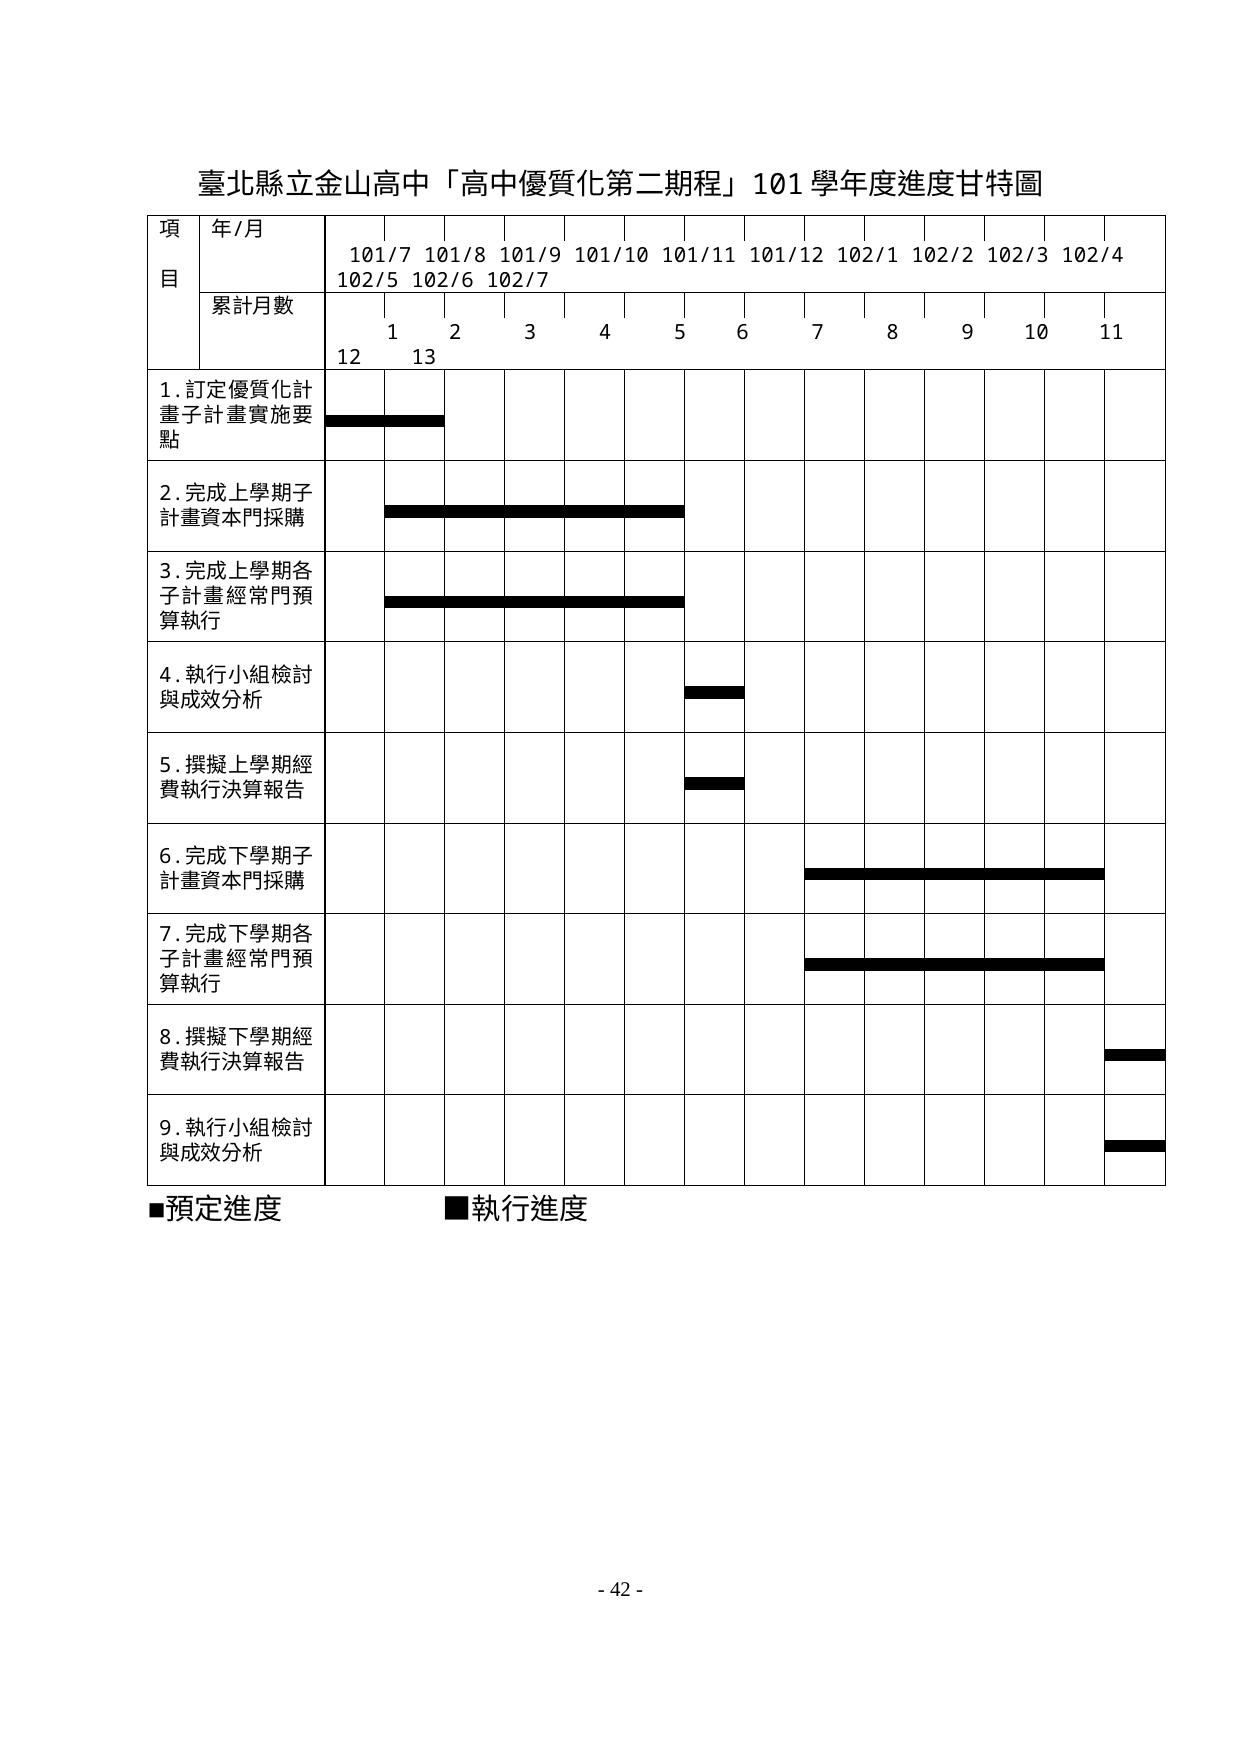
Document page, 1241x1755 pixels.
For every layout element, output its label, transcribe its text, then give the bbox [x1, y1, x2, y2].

table_cell [865, 1005, 924, 1094]
text ■預定進度 ■執行進度 [148, 1186, 1093, 1228]
table_cell [805, 642, 864, 732]
table_cell [385, 642, 444, 732]
table_cell [445, 824, 504, 913]
table_cell [865, 914, 924, 958]
table_cell [745, 293, 804, 318]
table_cell [625, 733, 684, 822]
table_cell [805, 1005, 864, 1094]
table_cell 5.撰擬上學期經費執行決算報告 [148, 733, 324, 822]
table_cell [445, 293, 504, 318]
table_cell [745, 552, 804, 641]
table_cell [745, 1005, 804, 1094]
table_cell [385, 1095, 444, 1185]
table_cell [505, 642, 564, 732]
table_cell [865, 552, 924, 641]
table_cell 1 2 3 4 5 6 7 8 9 10 11 12 13 [326, 318, 1165, 369]
table_cell 累計月數 [200, 293, 324, 369]
table_cell [565, 552, 624, 596]
table_cell 2.完成上學期子計畫資本門採購 [148, 461, 324, 551]
table_cell [445, 1095, 504, 1185]
table_cell [326, 461, 384, 551]
table_cell [865, 824, 924, 868]
table_cell [505, 552, 564, 596]
table_cell [1105, 370, 1165, 460]
table_cell [745, 914, 804, 1004]
table_cell [625, 608, 684, 641]
table_cell [805, 971, 864, 1004]
table_cell [565, 293, 624, 318]
table_cell [625, 1005, 684, 1094]
table_cell [685, 733, 744, 777]
table_cell [1045, 971, 1104, 1004]
table_cell [505, 518, 564, 551]
table_cell [925, 461, 984, 551]
table_cell [385, 608, 444, 641]
table_cell [925, 642, 984, 732]
table_cell [625, 461, 684, 505]
table_cell [985, 1095, 1044, 1185]
table_cell [925, 733, 984, 822]
table_cell [1045, 880, 1104, 913]
table_cell [505, 293, 564, 318]
table_cell [625, 824, 684, 913]
table_cell [565, 733, 624, 822]
table_cell [326, 370, 384, 414]
table_cell [625, 518, 684, 551]
table_cell [1045, 552, 1104, 641]
table_cell [925, 914, 984, 958]
table_cell [985, 971, 1044, 1004]
table_cell [865, 1095, 924, 1185]
table_cell [445, 552, 504, 596]
table_cell [1105, 642, 1165, 732]
table_cell 1.訂定優質化計畫子計畫實施要點 [148, 370, 324, 460]
table_cell 4.執行小組檢討與成效分析 [148, 642, 324, 732]
table_cell [625, 914, 684, 1004]
table_header [985, 216, 1044, 241]
table_cell [445, 642, 504, 732]
table_cell [1105, 1061, 1165, 1094]
table_cell [625, 293, 684, 318]
table_cell [745, 370, 804, 460]
table_cell [445, 733, 504, 822]
table_cell [445, 461, 504, 505]
table_cell [685, 461, 744, 551]
table_cell [625, 642, 684, 732]
table_cell [865, 293, 924, 318]
table_header [925, 216, 984, 241]
table_cell [745, 461, 804, 551]
table_cell [385, 518, 444, 551]
table_cell [865, 461, 924, 551]
table_cell [1105, 1095, 1165, 1139]
table_cell [685, 1005, 744, 1094]
table_cell [326, 1005, 384, 1094]
table_cell [326, 293, 384, 318]
table_header 項 目 [148, 216, 199, 369]
table_cell [505, 370, 564, 460]
table_cell [505, 824, 564, 913]
table_cell [326, 733, 384, 822]
table_cell [385, 293, 444, 318]
table_cell [985, 880, 1044, 913]
table_cell [985, 461, 1044, 551]
table_cell [1045, 642, 1104, 732]
table_cell 6.完成下學期子計畫資本門採購 [148, 824, 324, 913]
table_cell [805, 370, 864, 460]
table_cell [805, 1095, 864, 1185]
table_cell [865, 971, 924, 1004]
table_cell [385, 427, 444, 460]
table_cell [1105, 1005, 1165, 1049]
table_header [745, 216, 804, 241]
table_cell [326, 1095, 384, 1185]
table_header [805, 216, 864, 241]
table_cell [565, 518, 624, 551]
table_header [1105, 216, 1165, 241]
text 臺北縣立金山高中「高中優質化第二期程」101學年度進度甘特圖 [148, 160, 1093, 203]
table_cell [985, 733, 1044, 822]
table_cell [326, 642, 384, 732]
table_cell [505, 914, 564, 1004]
table_header [565, 216, 624, 241]
table_cell [685, 824, 744, 913]
table_cell [805, 880, 864, 913]
table_cell [925, 880, 984, 913]
table_cell [445, 518, 504, 551]
table_cell 101/7 101/8 101/9 101/10 101/11 101/12 102/1 102/2 102/3 102/4 102/5 102/6 102/7 [326, 241, 1165, 292]
table_cell [985, 914, 1044, 958]
table_cell [385, 461, 444, 505]
table_cell [385, 1005, 444, 1094]
table_cell [565, 1095, 624, 1185]
table_cell [985, 370, 1044, 460]
table_cell [565, 370, 624, 460]
table_cell [925, 1005, 984, 1094]
table_header [326, 216, 384, 241]
table_cell [1105, 824, 1165, 913]
table_cell [565, 608, 624, 641]
table_cell [1045, 461, 1104, 551]
table_cell [326, 824, 384, 913]
table_cell [1105, 733, 1165, 822]
table_cell [805, 293, 864, 318]
table_cell [565, 461, 624, 505]
table_cell [326, 552, 384, 641]
table_cell [505, 608, 564, 641]
table_cell [565, 1005, 624, 1094]
table_cell [625, 552, 684, 596]
table_cell [865, 370, 924, 460]
table_cell [685, 293, 744, 318]
table_cell [445, 370, 504, 460]
table_cell [685, 370, 744, 460]
table_cell [925, 1095, 984, 1185]
table_cell [925, 971, 984, 1004]
table_cell [505, 733, 564, 822]
table_cell [445, 608, 504, 641]
table_header [1045, 216, 1104, 241]
table_cell [745, 733, 804, 822]
table_cell [685, 552, 744, 641]
table_cell [745, 642, 804, 732]
table_cell [805, 824, 864, 868]
table_cell [1045, 914, 1104, 958]
table_cell 8.撰擬下學期經費執行決算報告 [148, 1005, 324, 1094]
table_cell [565, 824, 624, 913]
table_cell [985, 1005, 1044, 1094]
table_cell [565, 642, 624, 732]
table_header 年/月 [200, 216, 324, 292]
table_cell [805, 733, 864, 822]
table_cell [1045, 293, 1104, 318]
table_cell [685, 699, 744, 732]
table_header [385, 216, 444, 241]
table_cell 9.執行小組檢討與成效分析 [148, 1095, 324, 1185]
table_cell [625, 1095, 684, 1185]
table_header [625, 216, 684, 241]
table_cell [685, 1095, 744, 1185]
table_cell [505, 461, 564, 505]
table_header [685, 216, 744, 241]
table_cell [925, 552, 984, 641]
table_cell [745, 824, 804, 913]
table_cell [985, 552, 1044, 641]
table_cell [505, 1095, 564, 1185]
table_cell [865, 642, 924, 732]
table_cell [565, 914, 624, 1004]
table_cell [985, 293, 1044, 318]
table_header [505, 216, 564, 241]
table_cell [685, 914, 744, 1004]
table_cell [1105, 293, 1165, 318]
table_cell [925, 293, 984, 318]
table_cell [326, 427, 384, 460]
table_cell [1105, 461, 1165, 551]
table_cell [1045, 824, 1104, 868]
table_header [865, 216, 924, 241]
table_cell [1045, 1095, 1104, 1185]
table_cell [805, 914, 864, 958]
table_cell [865, 880, 924, 913]
table_cell [445, 914, 504, 1004]
table_cell [1105, 552, 1165, 641]
table_cell [805, 552, 864, 641]
table_cell [865, 733, 924, 822]
table_cell [685, 642, 744, 686]
table_cell 7.完成下學期各子計畫經常門預算執行 [148, 914, 324, 1004]
table_cell [1045, 733, 1104, 822]
table_cell [445, 1005, 504, 1094]
table_cell [385, 914, 444, 1004]
table_cell [1045, 1005, 1104, 1094]
table_cell [805, 461, 864, 551]
table_cell [625, 370, 684, 460]
table_cell [985, 824, 1044, 868]
table_cell [745, 1095, 804, 1185]
table_header [445, 216, 504, 241]
table_cell [1105, 1152, 1165, 1185]
table_cell [385, 733, 444, 822]
table_cell [925, 824, 984, 868]
table_cell [985, 642, 1044, 732]
table_cell [326, 914, 384, 1004]
table_cell [505, 1005, 564, 1094]
table_cell 3.完成上學期各子計畫經常門預算執行 [148, 552, 324, 641]
table_cell [1105, 914, 1165, 1004]
table_cell [1045, 370, 1104, 460]
table_cell [925, 370, 984, 460]
table_cell [385, 370, 444, 414]
table_cell [385, 552, 444, 596]
table_cell [685, 790, 744, 822]
table_cell [385, 824, 444, 913]
